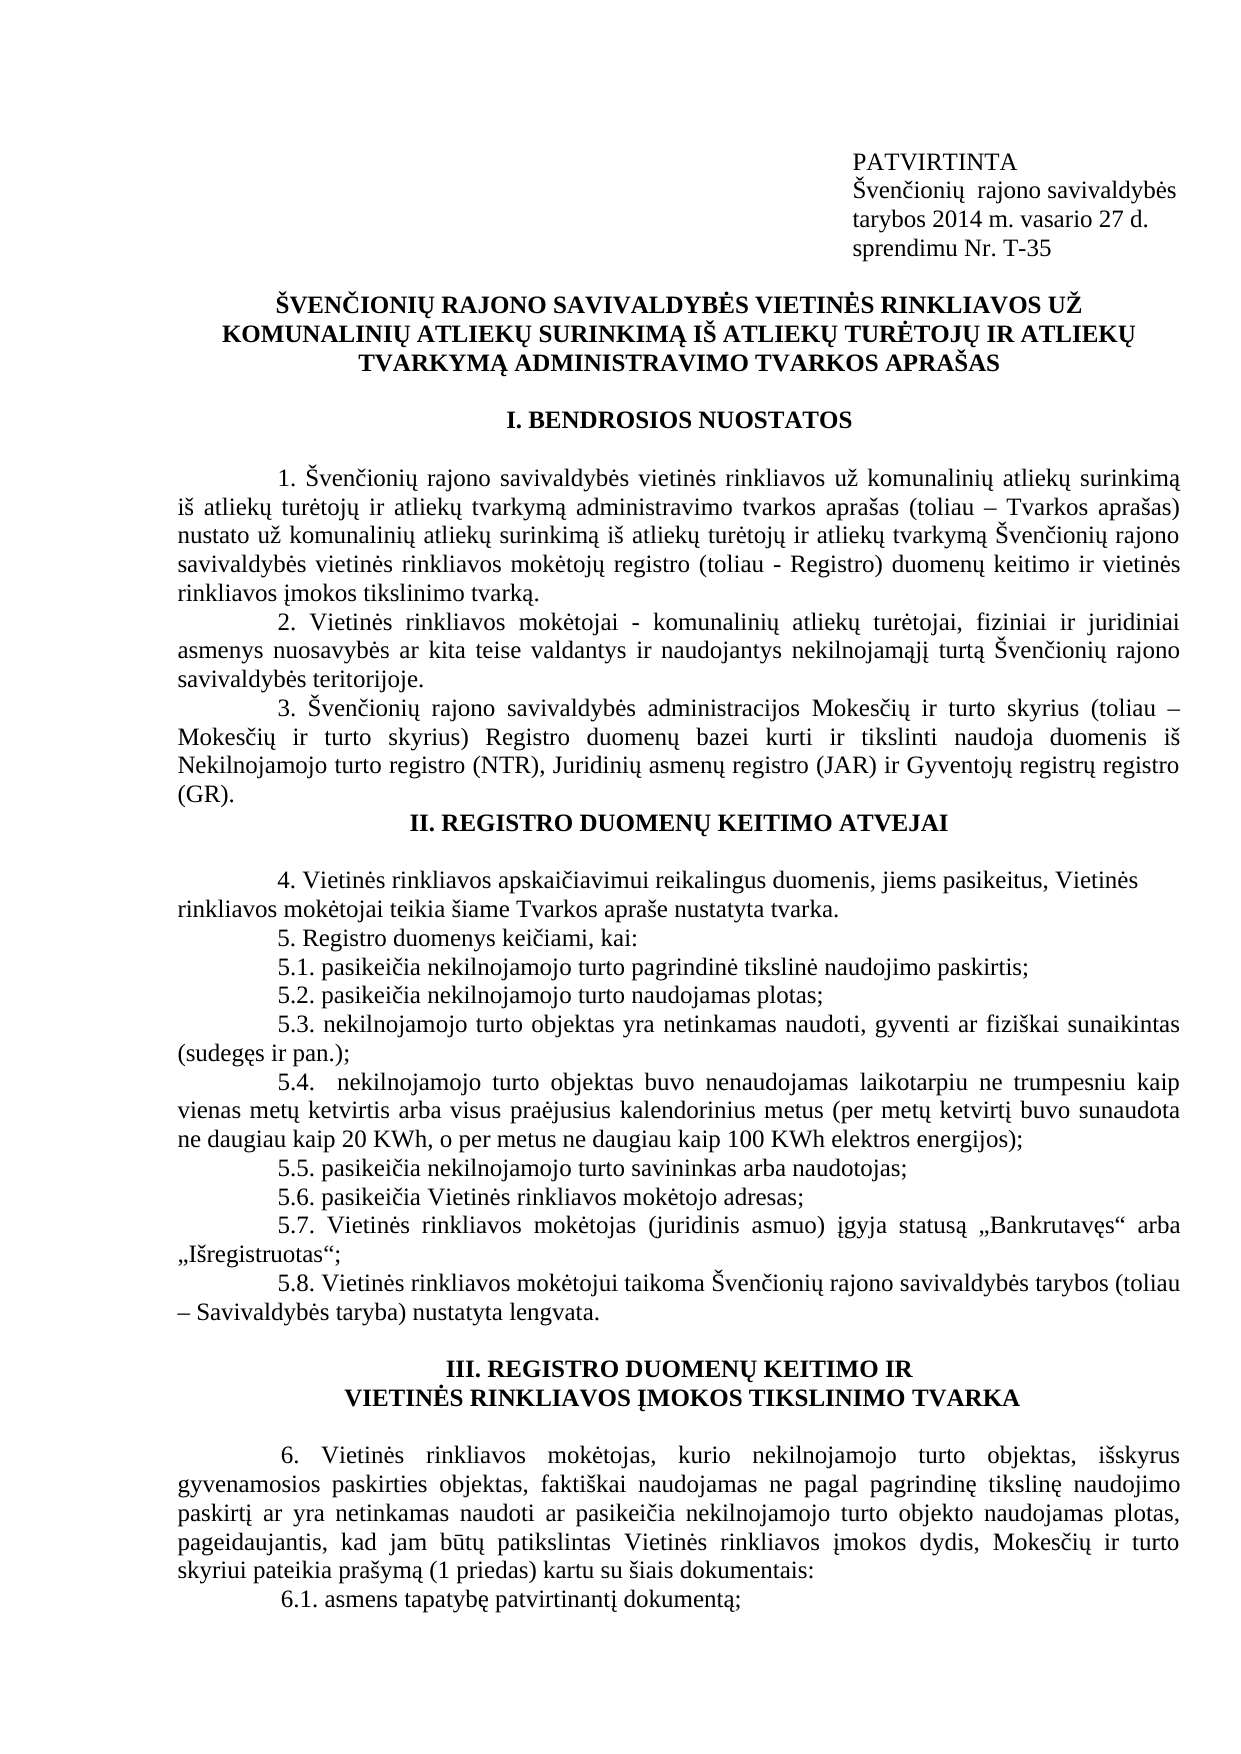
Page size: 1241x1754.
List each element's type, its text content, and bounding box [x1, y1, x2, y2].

text 5.3. nekilnojamojo turto objektas yra netinkamas naudoti, gyventi ar fiziškai sunaikintas (sudegęs ir pan.); [177, 1009, 1181, 1067]
text ŠVENČIONIŲ RAJONO SAVIVALDYBĖS VIETINĖS RINKLIAVOS UŽ [177, 291, 1181, 319]
text VIETINĖS RINKLIAVOS ĮMOKOS TIKSLINIMO TVARKA [177, 1383, 1181, 1412]
text 5.4. nekilnojamojo turto objektas buvo nenaudojamas laikotarpiu ne trumpesniu kaip vienas metų ketvirtis arba visus praėjusius kalendorinius metus (per metų ketvirtį buvo sunaudota ne daugiau kaip 20 KWh, o per metus ne daugiau kaip 100 KWh elektros energijos); [177, 1067, 1181, 1153]
text 3. Švenčionių rajono savivaldybės administracijos Mokesčių ir turto skyrius (toliau – Mokesčių ir turto skyrius) Registro duomenų bazei kurti ir tikslinti naudoja duomenis iš Nekilnojamojo turto registro (NTR), Juridinių asmenų registro (JAR) ir Gyventojų registrų registro (GR). [177, 693, 1181, 808]
text 5.6. pasikeičia Vietinės rinkliavos mokėtojo adresas; [177, 1182, 1181, 1211]
text 5.7. Vietinės rinkliavos mokėtojas (juridinis asmuo) įgyja statusą „Bankrutavęs“ arba „Išregistruotas“; [177, 1211, 1181, 1268]
text 1. Švenčionių rajono savivaldybės vietinės rinkliavos už komunalinių atliekų surinkimą iš atliekų turėtojų ir atliekų tvarkymą administravimo tvarkos aprašas (toliau – Tvarkos aprašas) nustato už komunalinių atliekų surinkimą iš atliekų turėtojų ir atliekų tvarkymą Švenčionių rajono savivaldybės vietinės rinkliavos mokėtojų registro (toliau - Registro) duomenų keitimo ir vietinės rinkliavos įmokos tikslinimo tvarką. [177, 463, 1181, 607]
text PATVIRTINTA [717, 147, 1181, 176]
text 5.8. Vietinės rinkliavos mokėtojui taikoma Švenčionių rajono savivaldybės tarybos (toliau – Savivaldybės taryba) nustatyta lengvata. [177, 1268, 1181, 1326]
text III. REGISTRO DUOMENŲ KEITIMO IR [177, 1354, 1181, 1383]
text II. REGISTRO DUOMENŲ KEITIMO ATVEJAI [177, 808, 1181, 837]
text KOMUNALINIŲ ATLIEKŲ SURINKIMĄ IŠ ATLIEKŲ TURĖTOJŲ IR ATLIEKŲ TVARKYMĄ ADMINISTRAVIMO TVARKOS APRAŠAS [177, 319, 1181, 377]
text 5.2. pasikeičia nekilnojamojo turto naudojamas plotas; [177, 981, 1181, 1009]
text I. BENDROSIOS NUOSTATOS [177, 406, 1181, 434]
text Švenčionių rajono savivaldybės [717, 176, 1181, 204]
text 6.1. asmens tapatybę patvirtinantį dokumentą; [177, 1584, 1181, 1613]
text 5.1. pasikeičia nekilnojamojo turto pagrindinė tikslinė naudojimo paskirtis; [177, 952, 1181, 981]
text sprendimu Nr. T-35 [717, 233, 1181, 262]
text 5.5. pasikeičia nekilnojamojo turto savininkas arba naudotojas; [177, 1153, 1181, 1182]
text tarybos 2014 m. vasario 27 d. [717, 204, 1181, 233]
text 6. Vietinės rinkliavos mokėtojas, kurio nekilnojamojo turto objektas, išskyrus gyvenamosios paskirties objektas, faktiškai naudojamas ne pagal pagrindinę tikslinę naudojimo paskirtį ar yra netinkamas naudoti ar pasikeičia nekilnojamojo turto objekto naudojamas plotas, pageidaujantis, kad jam būtų patikslintas Vietinės rinkliavos įmokos dydis, Mokesčių ir turto skyriui pateikia prašymą (1 priedas) kartu su šiais dokumentais: [177, 1441, 1181, 1584]
text 2. Vietinės rinkliavos mokėtojai - komunalinių atliekų turėtojai, fiziniai ir juridiniai asmenys nuosavybės ar kita teise valdantys ir naudojantys nekilnojamąjį turtą Švenčionių rajono savivaldybės teritorijoje. [177, 607, 1181, 693]
text 4. Vietinės rinkliavos apskaičiavimui reikalingus duomenis, jiems pasikeitus, Vietinės rinkliavos mokėtojai teikia šiame Tvarkos apraše nustatyta tvarka. [177, 866, 1181, 923]
text 5. Registro duomenys keičiami, kai: [177, 923, 1181, 952]
